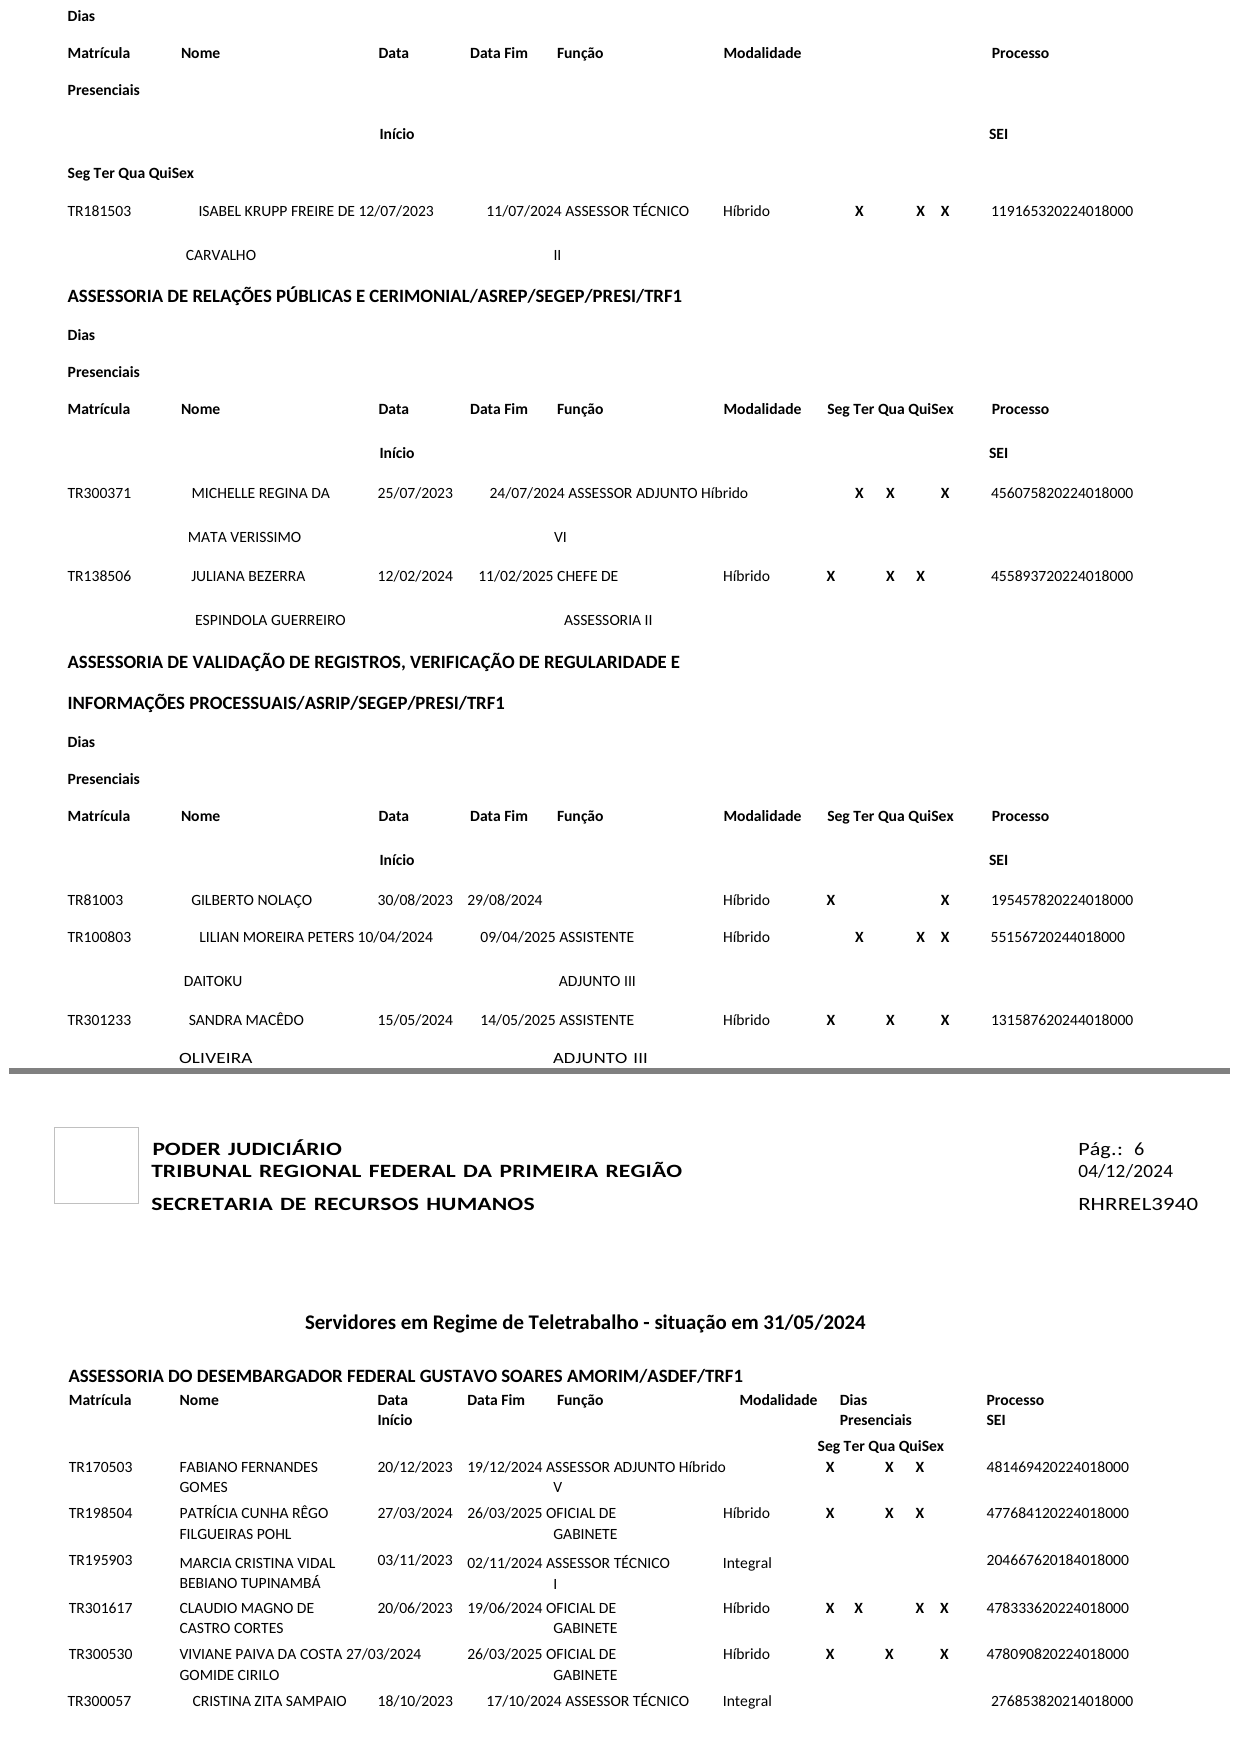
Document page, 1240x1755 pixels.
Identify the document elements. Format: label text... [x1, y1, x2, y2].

table_cell X [818, 1457, 854, 1504]
table_cell 478333620224018000 [986, 1598, 1138, 1644]
text TR81003 GILBERTO NOLAÇO 30/08/2023 29/08/2024 Híbrido X X 195457820224018000 [67, 890, 1196, 909]
table_cell X [885, 1645, 909, 1691]
text Dias [67, 325, 1196, 344]
text Matrícula Nome Data Data Fim Função Modalidade Seg Ter Qua QuiSex Processo [67, 806, 1196, 825]
table_cell [818, 1550, 854, 1598]
table_cell 03/11/2023 [377, 1550, 467, 1598]
table_cell [910, 1645, 940, 1691]
text Dias [67, 732, 1196, 751]
text ESPINDOLA GUERREIRO ASSESSORIA II [67, 603, 1196, 631]
table_cell TR170503 [69, 1457, 179, 1504]
table_cell PATRÍCIA CUNHA RÊGO FILGUEIRAS POHL [179, 1504, 377, 1550]
table_cell 19/06/2024 OFICIAL DE Híbrido GABINETE [467, 1598, 817, 1644]
table_header Data Início [377, 1390, 467, 1457]
table_cell X [940, 1598, 986, 1644]
table_cell 19/12/2024 ASSESSOR ADJUNTO Híbrido V [467, 1457, 817, 1504]
text TR301233 SANDRA MACÊDO 15/05/2024 14/05/2025 ASSISTENTE Híbrido X X X 131587620244018000 [67, 1010, 1196, 1029]
table_header Processo SEI [986, 1390, 1138, 1457]
table_cell 26/03/2025 OFICIAL DE Híbrido GABINETE [467, 1504, 817, 1550]
table_cell CLAUDIO MAGNO DE CASTRO CORTES [179, 1598, 377, 1644]
table_cell TR300530 [69, 1645, 179, 1691]
table_cell X [910, 1504, 940, 1550]
text Presenciais [67, 769, 1196, 788]
text TR181503 ISABEL KRUPP FREIRE DE 12/07/2023 11/07/2024 ASSESSOR TÉCNICO Híbrido X X X 119165320224018000 [67, 201, 1196, 220]
table_cell TR301617 [69, 1598, 179, 1644]
text Servidores em Regime de Teletrabalho - situação em 31/05/2024 [305, 1309, 1196, 1334]
table_cell MARCIA CRISTINA VIDAL BEBIANO TUPINAMBÁ [179, 1550, 377, 1598]
table_cell [854, 1645, 885, 1691]
table_header Nome [179, 1390, 377, 1457]
table_cell X [818, 1504, 854, 1550]
table_cell [854, 1550, 885, 1598]
text Início SEI [67, 117, 1196, 145]
table_cell X [818, 1598, 854, 1644]
text TR300371 MICHELLE REGINA DA 25/07/2023 24/07/2024 ASSESSOR ADJUNTO Híbrido X X X 456075820224018000 [67, 483, 1196, 502]
text TR138506 JULIANA BEZERRA 12/02/2024 11/02/2025 CHEFE DE Híbrido X X X 455893720224018000 [67, 566, 1196, 586]
table_cell [885, 1550, 909, 1598]
table_cell TR198504 [69, 1504, 179, 1550]
table_header Matrícula [69, 1390, 179, 1457]
table_cell VIVIANE PAIVA DA COSTA 27/03/2024 GOMIDE CIRILO [179, 1645, 467, 1691]
table_cell X [940, 1645, 986, 1691]
text Presenciais [67, 362, 1196, 381]
text TR100803 LILIAN MOREIRA PETERS 10/04/2024 09/04/2025 ASSISTENTE Híbrido X X X 55156720244018000 [67, 927, 1196, 946]
table_cell 481469420224018000 [986, 1457, 1138, 1504]
table_cell X [910, 1457, 940, 1504]
table_cell 26/03/2025 OFICIAL DE Híbrido GABINETE [467, 1645, 817, 1691]
text Matrícula Nome Data Data Fim Função Modalidade Processo [67, 43, 1196, 62]
table_cell [910, 1550, 940, 1598]
table_cell [940, 1550, 986, 1598]
text CARVALHO II [67, 238, 1196, 266]
text Seg Ter Qua QuiSex [67, 164, 1196, 183]
table_cell X [885, 1457, 909, 1504]
text TR300057 CRISTINA ZITA SAMPAIO 18/10/2023 17/10/2024 ASSESSOR TÉCNICO Integral 276853820214018000 [67, 1691, 1196, 1710]
table_cell TR195903 [69, 1550, 179, 1598]
table_header Dias Presenciais Seg Ter Qua QuiSex [818, 1390, 986, 1457]
table_cell [854, 1504, 885, 1550]
table_cell 204667620184018000 [986, 1550, 1138, 1598]
table_header Data Fim Função Modalidade [467, 1390, 817, 1457]
text ASSESSORIA DE RELAÇÕES PÚBLICAS E CERIMONIAL/ASREP/SEGEP/PRESI/TRF1 [67, 284, 1196, 307]
text INFORMAÇÕES PROCESSUAIS/ASRIP/SEGEP/PRESI/TRF1 [67, 691, 1196, 714]
text DAITOKU ADJUNTO III [67, 964, 1196, 992]
text Início SEI [67, 436, 1196, 464]
table_cell [854, 1457, 885, 1504]
table_cell 20/06/2023 [377, 1598, 467, 1644]
table_cell 27/03/2024 [377, 1504, 467, 1550]
table_cell 20/12/2023 [377, 1457, 467, 1504]
table_cell [885, 1598, 909, 1644]
text ASSESSORIA DO DESEMBARGADOR FEDERAL GUSTAVO SOARES AMORIM/ASDEF/TRF1 [68, 1365, 1196, 1388]
text MATA VERISSIMO VI [67, 520, 1196, 548]
text Matrícula Nome Data Data Fim Função Modalidade Seg Ter Qua QuiSex Processo [67, 399, 1196, 418]
table_cell [940, 1457, 986, 1504]
table_cell X [910, 1598, 940, 1644]
table_cell X [854, 1598, 885, 1644]
text ASSESSORIA DE VALIDAÇÃO DE REGISTROS, VERIFICAÇÃO DE REGULARIDADE E [67, 650, 1196, 673]
text Início SEI [67, 843, 1196, 871]
table_cell X [818, 1645, 854, 1691]
table_cell 02/11/2024 ASSESSOR TÉCNICO Integral I [467, 1550, 817, 1598]
table_cell 477684120224018000 [986, 1504, 1138, 1550]
table_cell [940, 1504, 986, 1550]
table_cell X [885, 1504, 909, 1550]
table_cell FABIANO FERNANDES GOMES [179, 1457, 377, 1504]
text Dias [67, 6, 1196, 25]
table_cell 478090820224018000 [986, 1645, 1138, 1691]
text Presenciais [67, 80, 1196, 99]
